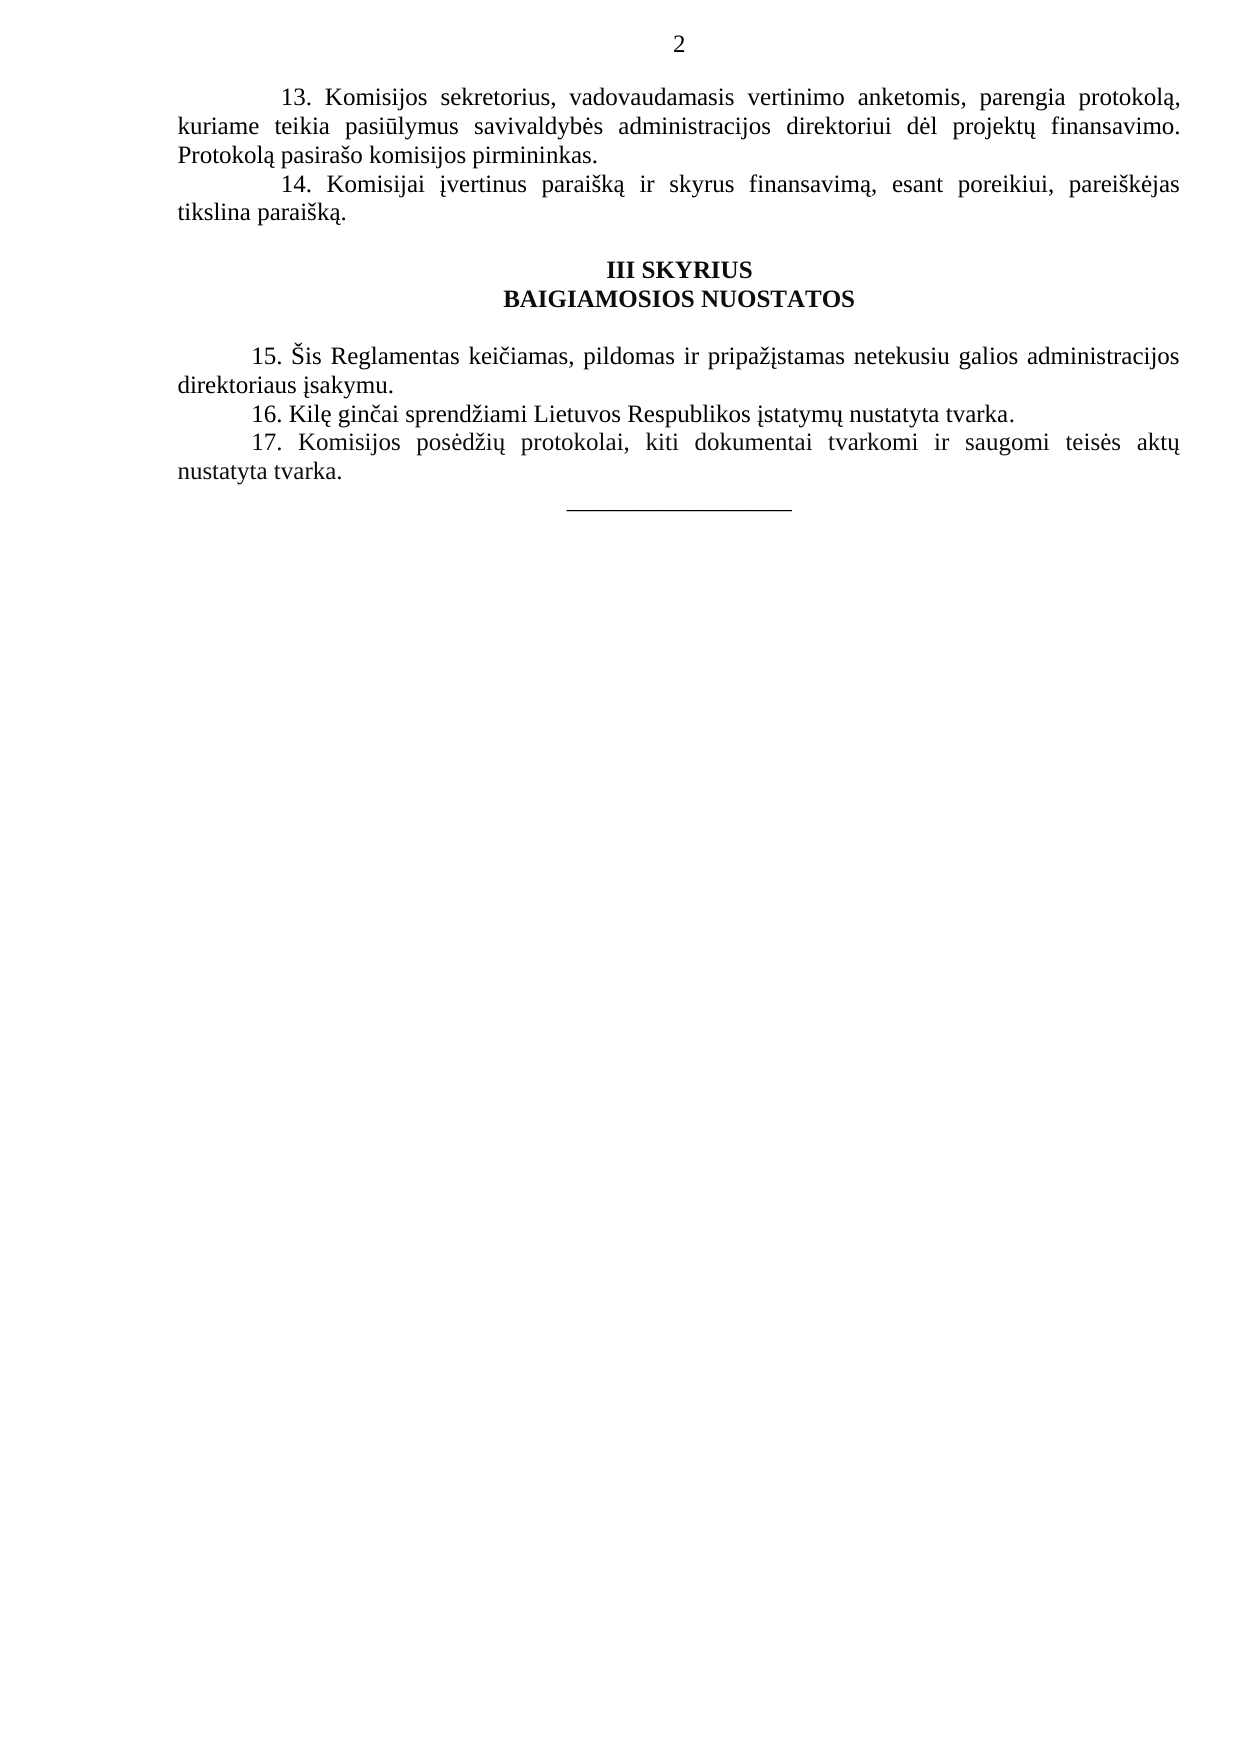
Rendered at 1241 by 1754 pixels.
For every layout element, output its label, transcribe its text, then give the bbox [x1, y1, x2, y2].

text III SKYRIUS [177, 255, 1181, 284]
text BAIGIAMOSIOS NUOSTATOS [177, 284, 1181, 312]
text 15. Šis Reglamentas keičiamas, pildomas ir pripažįstamas netekusiu galios administracijos direktoriaus įsakymu. [177, 341, 1181, 399]
text 13. Komisijos sekretorius, vadovaudamasis vertinimo anketomis, parengia protokolą, kuriame teikia pasiūlymus savivaldybės administracijos direktoriui dėl projektų finansavimo. Protokolą pasirašo komisijos pirmininkas. [177, 82, 1181, 169]
text 16. Kilę ginčai sprendžiami Lietuvos Respublikos įstatymų nustatyta tvarka. [177, 399, 1181, 427]
text 17. Komisijos posėdžių protokolai, kiti dokumentai tvarkomi ir saugomi teisės aktų nustatyta tvarka. [177, 427, 1181, 485]
text __________________ [177, 485, 1181, 514]
text 14. Komisijai įvertinus paraišką ir skyrus finansavimą, esant poreikiui, pareiškėjas tikslina paraišką. [177, 169, 1181, 226]
